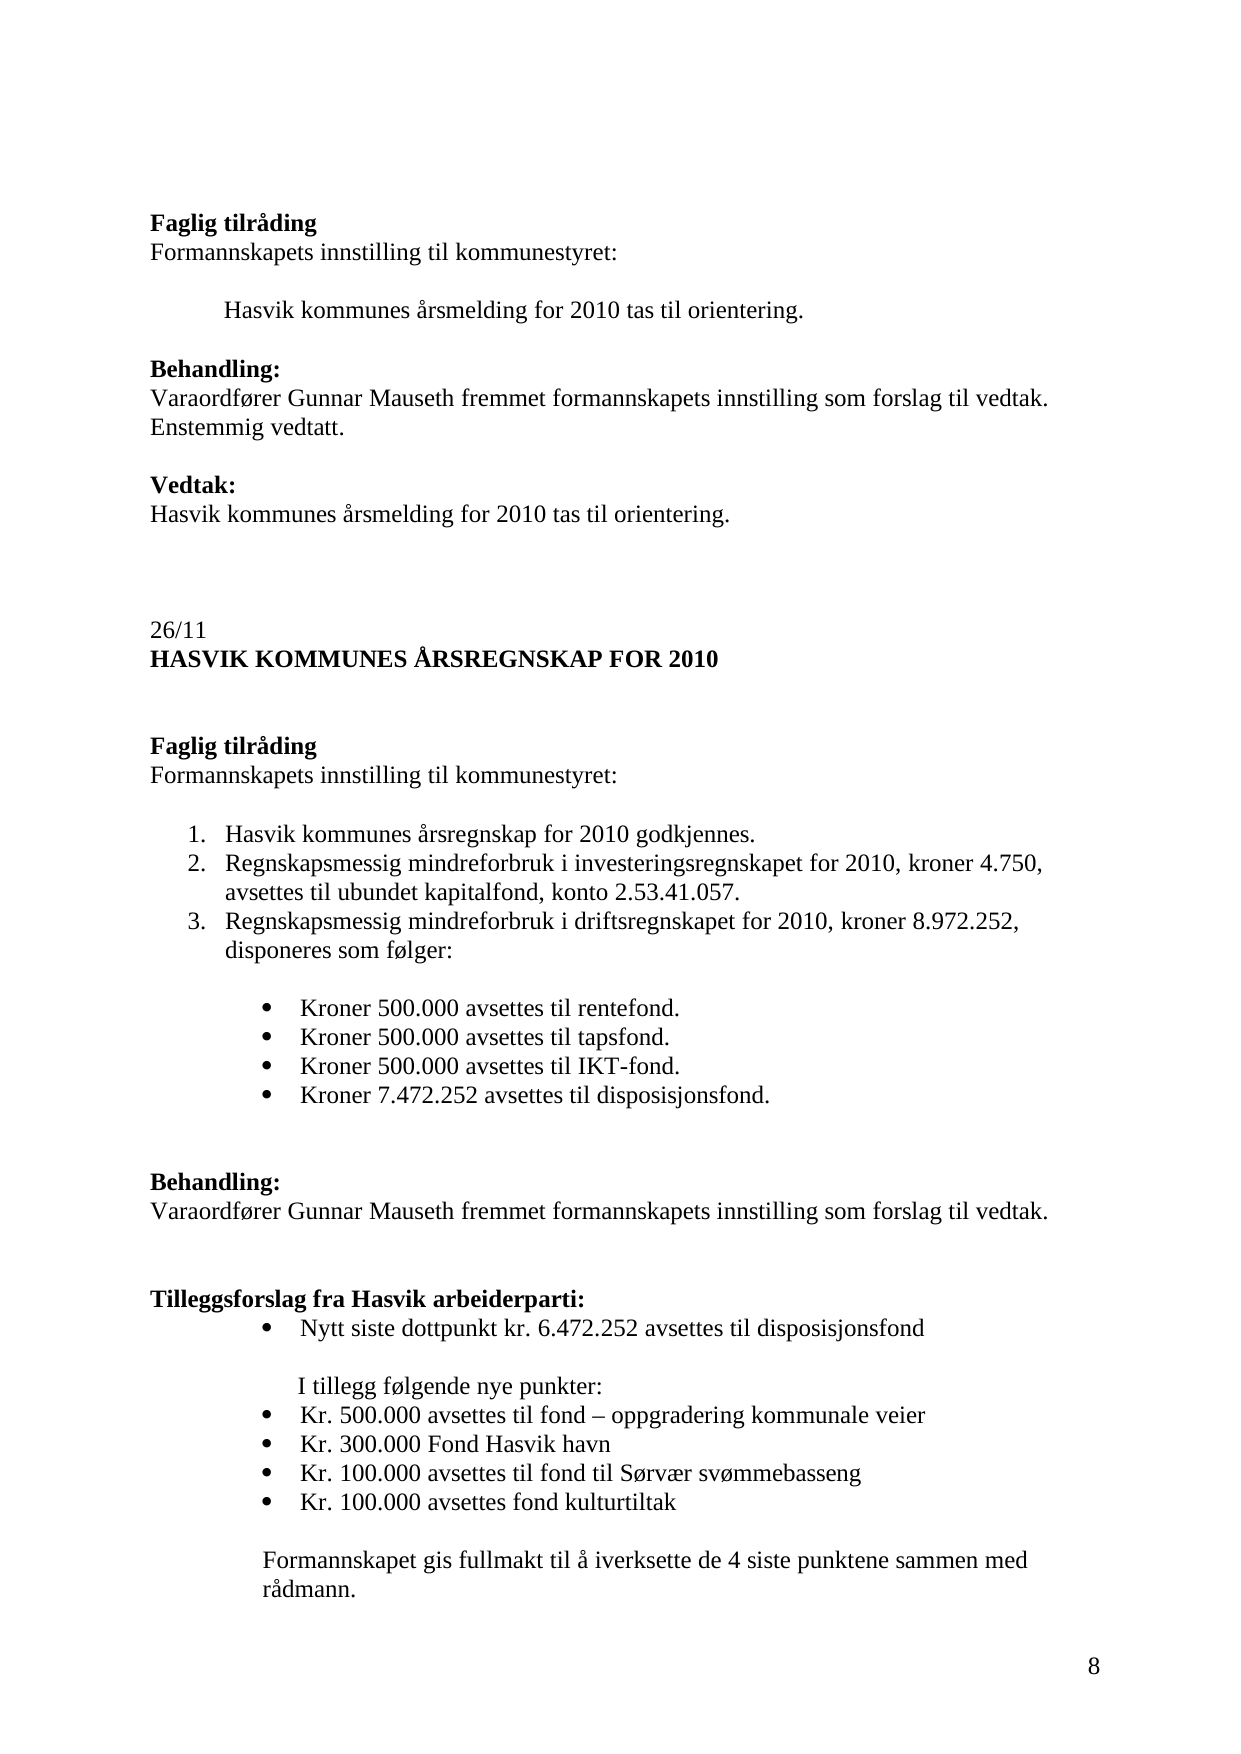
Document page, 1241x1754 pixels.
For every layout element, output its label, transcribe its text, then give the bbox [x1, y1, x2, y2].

text Vedtak: [150, 470, 1100, 499]
text Formannskapets innstilling til kommunestyret: [150, 237, 1100, 266]
text Faglig tilråding [150, 208, 1100, 237]
list Kr. 100.000 avsettes til fond til Sørvær svømmebasseng [262, 1458, 1100, 1487]
text Enstemmig vedtatt. [150, 412, 1100, 441]
list Regnskapsmessig mindreforbruk i investeringsregnskapet for 2010, kroner 4.750, avsettes til ubundet kapitalfond, konto 2.53.41.057. [187, 847, 1100, 906]
list Kroner 500.000 avsettes til IKT-fond. [262, 1051, 1100, 1080]
text I tillegg følgende nye punkter: [297, 1371, 1100, 1400]
list Hasvik kommunes årsregnskap for 2010 godkjennes. [187, 818, 1100, 847]
text Faglig tilråding [150, 731, 1100, 760]
text Varaordfører Gunnar Mauseth fremmet formannskapets innstilling som forslag til vedtak. [150, 382, 1100, 412]
list Kr. 300.000 Fond Hasvik havn [262, 1429, 1100, 1458]
text 26/11 [150, 615, 1100, 644]
text Behandling: [150, 1167, 1100, 1196]
list Kr. 100.000 avsettes fond kulturtiltak [262, 1487, 1100, 1516]
list Regnskapsmessig mindreforbruk i driftsregnskapet for 2010, kroner 8.972.252, disponeres som følger: [187, 906, 1100, 964]
text Hasvik kommunes årsmelding for 2010 tas til orientering. [150, 295, 1100, 324]
text Tilleggsforslag fra Hasvik arbeiderparti: [150, 1283, 1100, 1312]
text Varaordfører Gunnar Mauseth fremmet formannskapets innstilling som forslag til vedtak. [150, 1196, 1100, 1225]
list Nytt siste dottpunkt kr. 6.472.252 avsettes til disposisjonsfond [262, 1312, 1100, 1342]
text Behandling: [150, 353, 1100, 382]
text Formannskapets innstilling til kommunestyret: [150, 760, 1100, 789]
list Kroner 500.000 avsettes til tapsfond. [262, 1022, 1100, 1051]
text Hasvik kommunes årsmelding for 2010 tas til orientering. [150, 499, 1100, 528]
text HASVIK KOMMUNES ÅRSREGNSKAP FOR 2010 [150, 644, 1100, 673]
list Kroner 7.472.252 avsettes til disposisjonsfond. [262, 1080, 1100, 1109]
text Formannskapet gis fullmakt til å iverksette de 4 siste punktene sammen med rådmann. [262, 1545, 1100, 1603]
list Kr. 500.000 avsettes til fond – oppgradering kommunale veier [262, 1400, 1100, 1429]
list Kroner 500.000 avsettes til rentefond. [262, 993, 1100, 1022]
